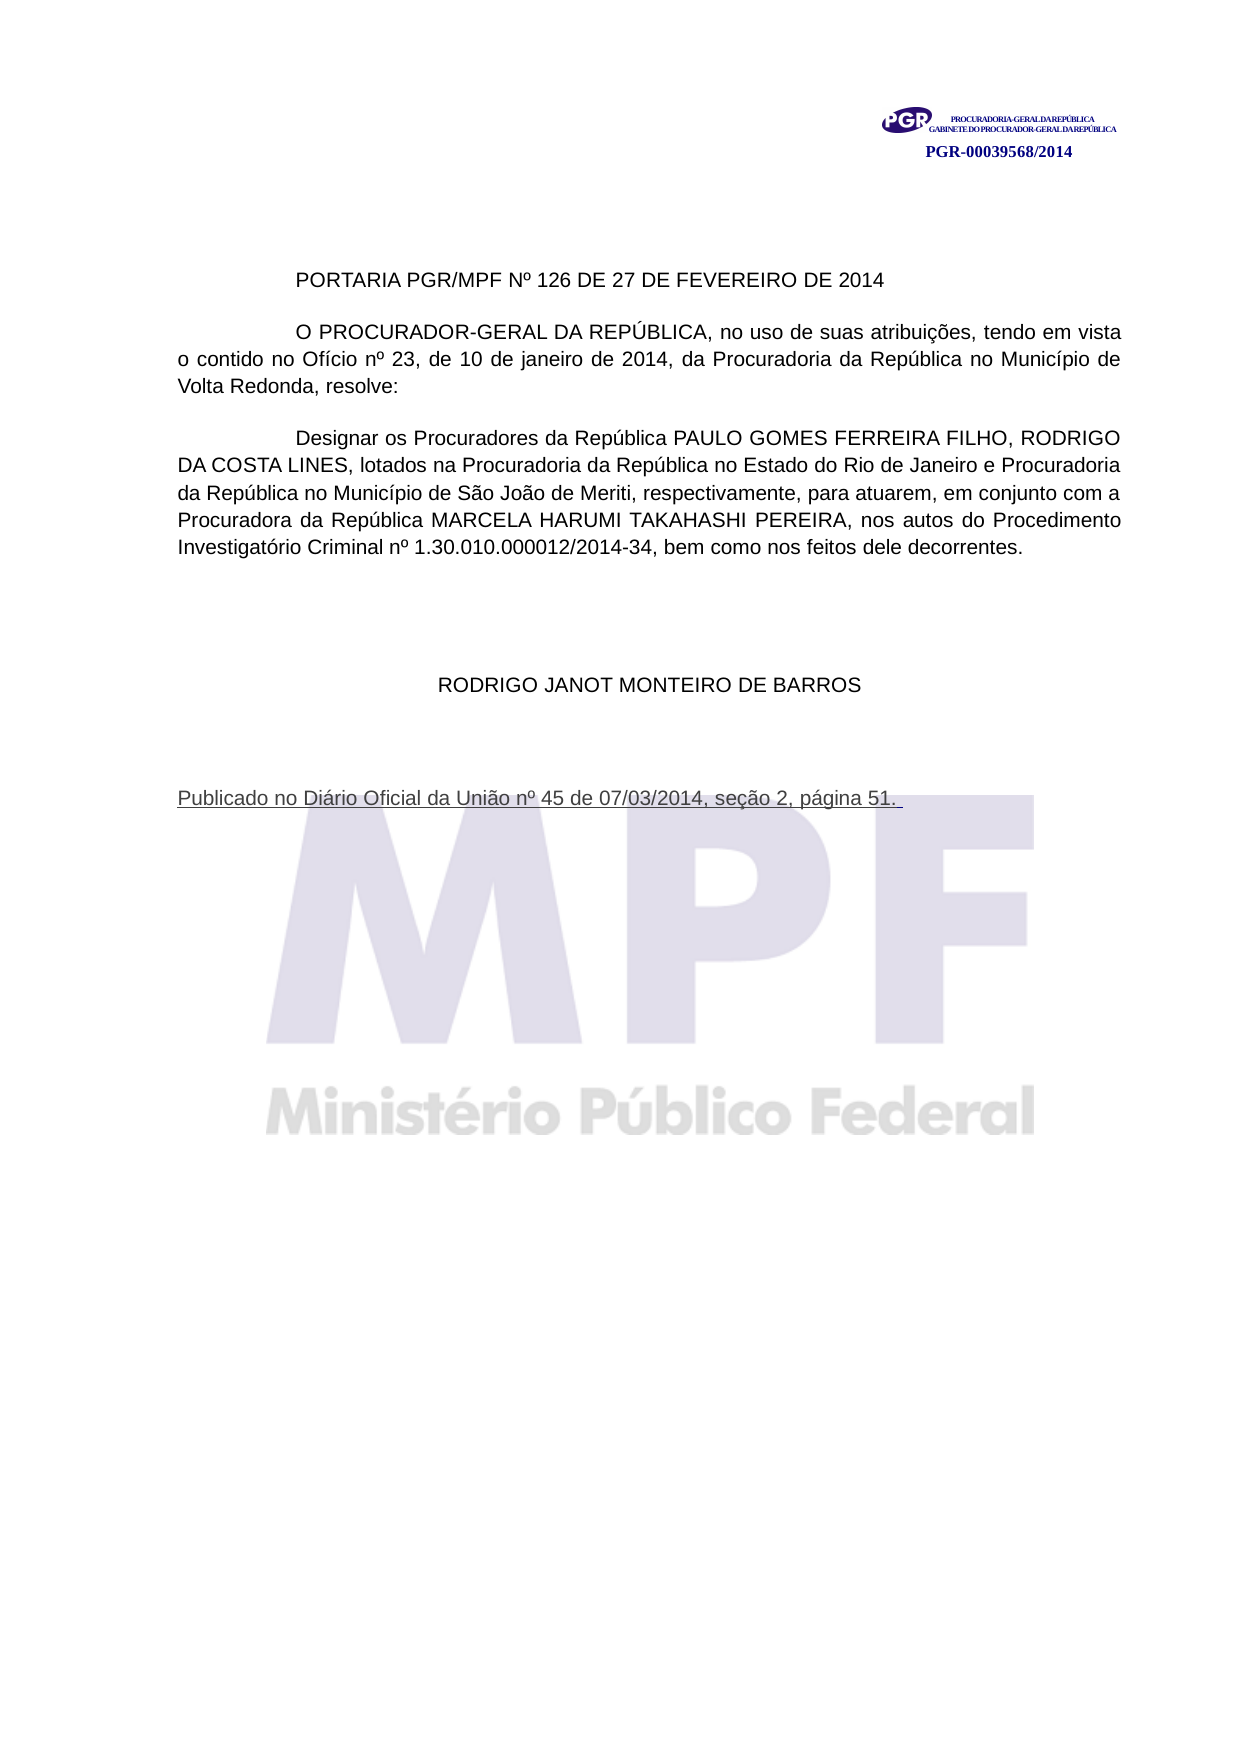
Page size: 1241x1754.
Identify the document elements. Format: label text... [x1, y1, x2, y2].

text PORTARIA PGR/MPF Nº 126 DE 27 DE FEVEREIRO DE 2014 [177, 266, 1122, 293]
text O PROCURADOR-GERAL DA REPÚBLICA, no uso de suas atribuições, tendo em vista o contido no Ofício nº 23, de 10 de janeiro de 2014, da Procuradoria da República no Município de Volta Redonda, resolve: [177, 318, 1122, 399]
picture [266, 810, 1034, 1136]
text RODRIGO JANOT MONTEIRO DE BARROS [177, 673, 1122, 697]
text [886, 163, 1112, 168]
picture [882, 107, 932, 133]
text PGR-00039568/2014 [886, 138, 1112, 163]
text Designar os Procuradores da República PAULO GOMES FERREIRA FILHO, RODRIGO DA COSTA LINES, lotados na Procuradoria da República no Estado do Rio de Janeiro e Procuradoria da República no Município de São João de Meriti, respectivamente, para atuarem, em conjunto com a Procuradora da República MARCELA HARUMI TAKAHASHI PEREIRA, nos autos do Procedimento Investigatório Criminal nº 1.30.010.000012/2014-34, bem como nos feitos dele decorrentes. [177, 424, 1122, 559]
text Publicado no Diário Oficial da União nº 45 de 07/03/2014, seção 2, página 51. [177, 786, 1122, 810]
